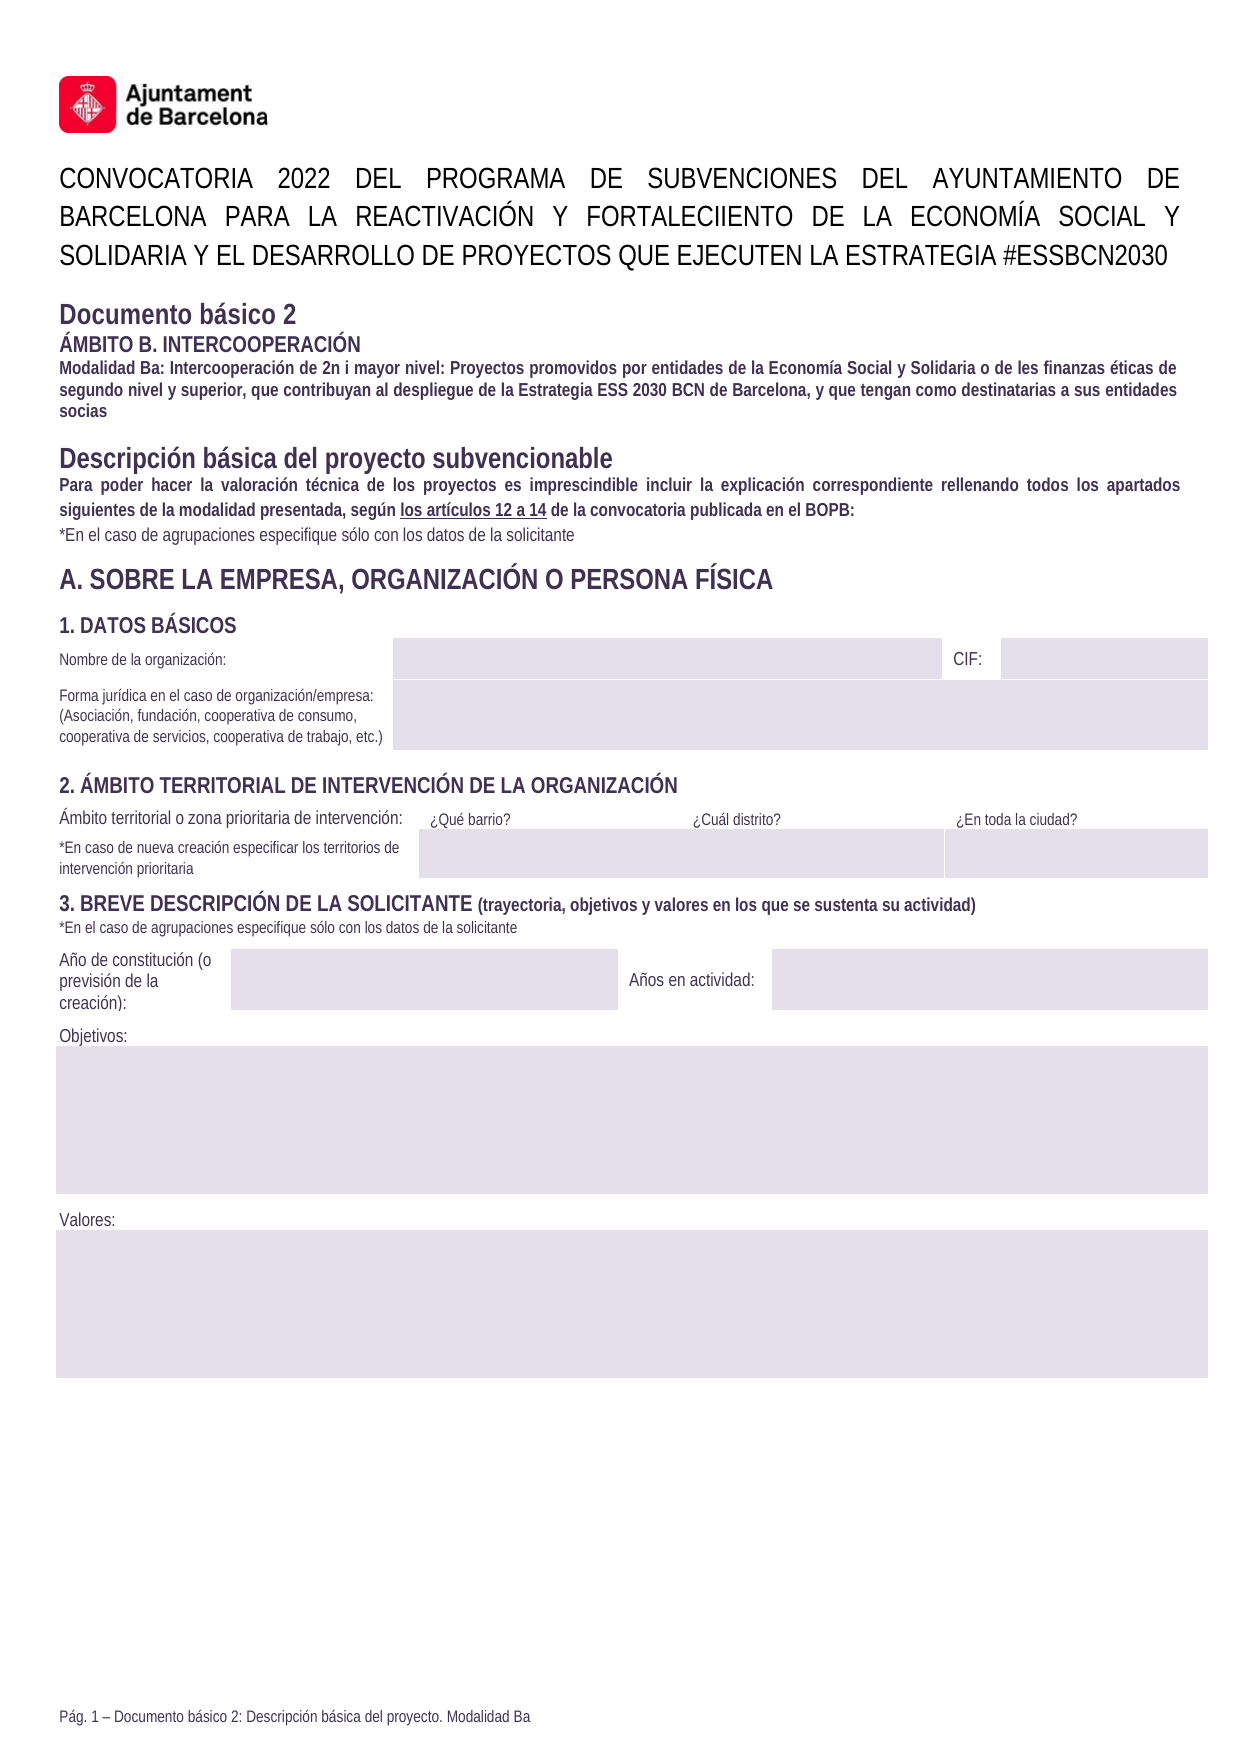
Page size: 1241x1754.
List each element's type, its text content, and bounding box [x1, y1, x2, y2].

text Para poder hacer la valoración técnica de los proyectos es imprescindible incluir la explicación correspondiente rellenando todos los apartados siguientes de la modalidad presentada, según los artículos 12 a 14 de la convocatoria publicada en el BOPB: [59, 474, 1181, 521]
text CONVOCATORIA 2022 DEL PROGRAMA DE SUBVENCIONES DEL AYUNTAMIENTO DE BARCELONA PARA LA REACTIVACIÓN Y FORTALECIIENTO DE LA ECONOMÍA SOCIAL Y SOLIDARIA Y EL DESARROLLO DE PROYECTOS QUE EJECUTEN LA ESTRATEGIA #ESSBCN2030 [59, 161, 1181, 271]
table_cell [1001, 638, 1208, 679]
table_cell [393, 638, 942, 679]
table_cell Nombre de la organización: [56, 638, 393, 679]
table_cell Ámbito territorial o zona prioritaria de intervención: [56, 799, 419, 829]
table_header Documento básico 2 [56, 276, 390, 331]
table_cell [56, 1046, 1208, 1194]
table_cell [393, 680, 1208, 750]
table_cell Forma jurídica en el caso de organización/empresa: (Asociación, fundación, cooperativa de consumo, cooperativa de servicios, cooperativa de trabajo, etc.) [56, 680, 393, 750]
table_cell [772, 949, 1208, 1010]
table_cell [231, 949, 618, 1010]
table_cell 3. BREVE DESCRIPCIÓN DE LA SOLICITANTE (trayectoria, objetivos y valores en los que se sustenta su actividad) *En el caso de agrupaciones especifique sólo con los datos de la solicitante [56, 878, 1208, 948]
table_cell [419, 829, 681, 878]
table_cell Año de constitución (o previsión de la creación): [56, 949, 231, 1010]
table_cell [138, 1194, 1208, 1230]
picture [59, 76, 268, 133]
table_header [390, 276, 1182, 331]
table_cell Valores: [56, 1194, 138, 1230]
text Descripción básica del proyecto subvencionable [59, 441, 1181, 474]
table_cell [945, 829, 1208, 878]
table_cell [681, 829, 944, 878]
table_cell [56, 1230, 1208, 1378]
table_cell Objetivos: [56, 1010, 152, 1046]
table_cell *En caso de nueva creación especificar los territorios de intervención prioritaria [56, 829, 419, 878]
text *En el caso de agrupaciones especifique sólo con los datos de la solicitante [59, 524, 1181, 545]
table_cell ¿En toda la ciudad? [945, 799, 1208, 829]
table_cell ¿Qué barrio? [419, 799, 681, 829]
table_cell CIF: [942, 638, 1001, 679]
table_cell ¿Cuál distrito? [681, 799, 944, 829]
table_cell [152, 1010, 1208, 1046]
table_cell 1. DATOS BÁSICOS [56, 596, 1208, 638]
table_cell Años en actividad: [618, 949, 772, 1010]
table_cell 2. ÁMBITO TERRITORIAL DE INTERVENCIÓN DE LA ORGANIZACIÓN [56, 750, 1208, 798]
table_cell ÁMBITO B. INTERCOOPERACIÓN Modalidad Ba: Intercooperación de 2n i mayor nivel: Proyectos promovidos por entidades de la Economía Social y Solidaria o de les finanzas éticas de segundo nivel y superior, que contribuyan al despliegue de la Estrategia ESS 2030 BCN de Barcelona, y que tengan como destinatarias a sus entidades socias [56, 331, 1182, 419]
table_header A. SOBRE LA EMPRESA, ORGANIZACIÓN O PERSONA FÍSICA [56, 549, 1208, 596]
